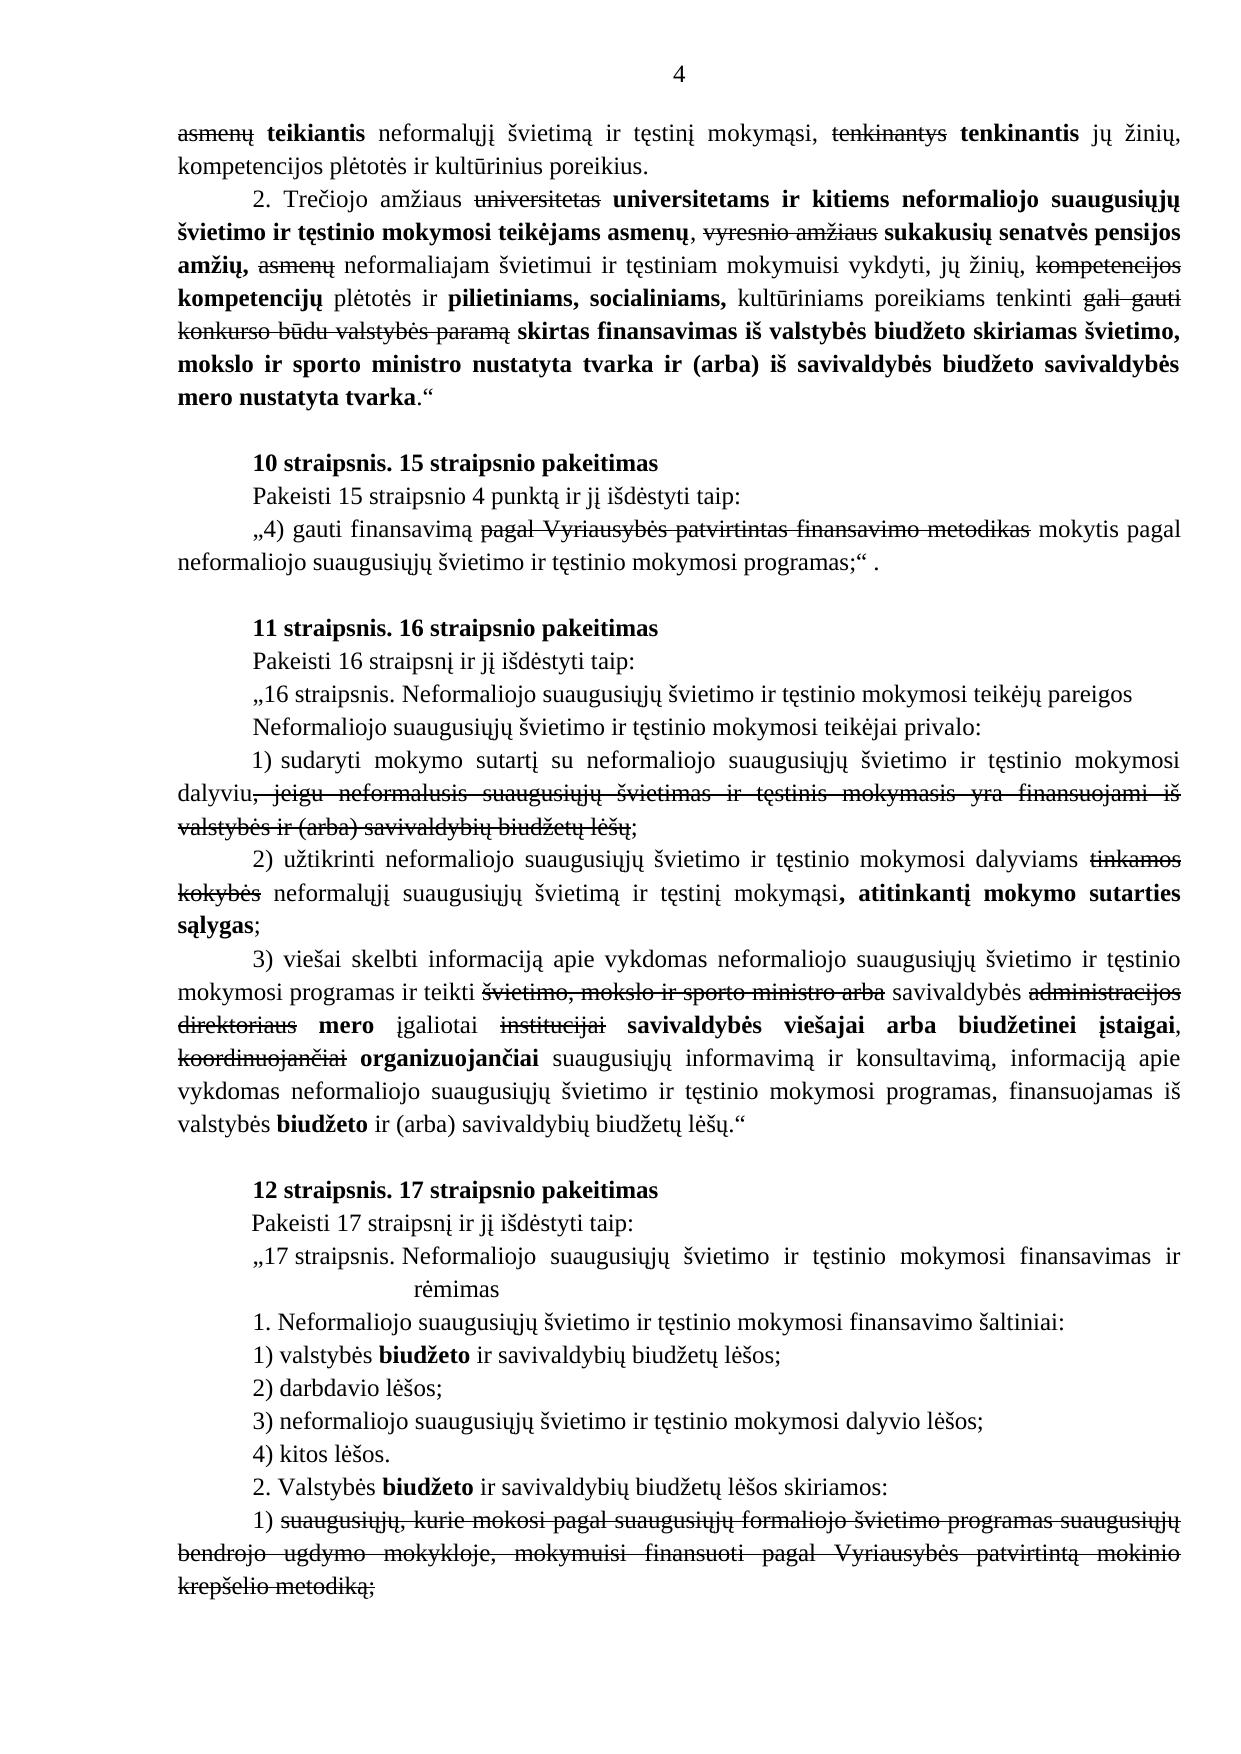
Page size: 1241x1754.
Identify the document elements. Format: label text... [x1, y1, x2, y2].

text Neformaliojo suaugusiųjų švietimo ir tęstinio mokymosi teikėjai privalo: [177, 712, 1181, 741]
text 1) valstybės biudžeto ir savivaldybių biudžetų lėšos; [177, 1340, 1181, 1369]
text „4) gauti finansavimą pagal Vyriausybės patvirtintas finansavimo metodikas mokytis pagal neformaliojo suaugusiųjų švietimo ir tęstinio mokymosi programas;“ . [177, 514, 1181, 576]
text Pakeisti 16 straipsnį ir jį išdėstyti taip: [177, 646, 1181, 675]
text Pakeisti 15 straipsnio 4 punktą ir jį išdėstyti taip: [177, 481, 1181, 510]
text „16 straipsnis. Neformaliojo suaugusiųjų švietimo ir tęstinio mokymosi teikėjų pareigos [252, 679, 1181, 708]
text 2. Valstybės biudžeto ir savivaldybių biudžetų lėšos skiriamos: [177, 1472, 1181, 1501]
text 11 straipsnis. 16 straipsnio pakeitimas [177, 613, 1181, 642]
text 3) neformaliojo suaugusiųjų švietimo ir tęstinio mokymosi dalyvio lėšos; [177, 1406, 1181, 1435]
text 1) suaugusiųjų, kurie mokosi pagal suaugusiųjų formaliojo švietimo programas suaugusiųjų bendrojo ugdymo mokykloje, mokymuisi finansuoti pagal Vyriausybės patvirtintą mokinio krepšelio metodiką; [177, 1555, 1181, 1600]
text asmenų teikiantis neformalųjį švietimą ir tęstinį mokymąsi, tenkinantys tenkinantis jų žinių, kompetencijos plėtotės ir kultūrinius poreikius. [177, 118, 1181, 180]
text 10 straipsnis. 15 straipsnio pakeitimas [177, 448, 1181, 477]
text 4) kitos lėšos. [177, 1439, 1181, 1468]
text 2. Trečiojo amžiaus universitetas universitetams ir kitiems neformaliojo suaugusiųjų švietimo ir tęstinio mokymosi teikėjams asmenų, vyresnio amžiaus sukakusių senatvės pensijos amžių, asmenų neformaliajam švietimui ir tęstiniam mokymuisi vykdyti, jų žinių, kompetencijos kompetencijų plėtotės ir pilietiniams, socialiniams, kultūriniams poreikiams tenkinti gali gauti konkurso būdu valstybės paramą skirtas finansavimas iš valstybės biudžeto skiriamas švietimo, mokslo ir sporto ministro nustatyta tvarka ir (arba) iš savivaldybės biudžeto savivaldybės mero nustatyta tvarka.“ [177, 184, 1181, 411]
text 2) darbdavio lėšos; [177, 1373, 1181, 1402]
text 2) užtikrinti neformaliojo suaugusiųjų švietimo ir tęstinio mokymosi dalyviams tinkamos kokybės neformalųjį suaugusiųjų švietimą ir tęstinį mokymąsi, atitinkantį mokymo sutarties sąlygas; [177, 844, 1181, 939]
text „17 straipsnis. Neformaliojo suaugusiųjų švietimo ir tęstinio mokymosi finansavimas ir rėmimas [252, 1241, 1181, 1303]
text 1. Neformaliojo suaugusiųjų švietimo ir tęstinio mokymosi finansavimo šaltiniai: [177, 1307, 1181, 1336]
text Pakeisti 17 straipsnį ir jį išdėstyti taip: [251, 1208, 1181, 1237]
list sudaryti mokymo sutartį su neformaliojo suaugusiųjų švietimo ir tęstinio mokymosi dalyviu, jeigu neformalusis suaugusiųjų švietimas ir tęstinis mokymasis yra finansuojami iš valstybės ir (arba) savivaldybių biudžetų lėšų; [177, 746, 1181, 840]
text 3) viešai skelbti informaciją apie vykdomas neformaliojo suaugusiųjų švietimo ir tęstinio mokymosi programas ir teikti švietimo, mokslo ir sporto ministro arba savivaldybės administracijos direktoriaus mero įgaliotai institucijai savivaldybės viešajai arba biudžetinei įstaigai, koordinuojančiai organizuojančiai suaugusiųjų informavimą ir konsultavimą, informaciją apie vykdomas neformaliojo suaugusiųjų švietimo ir tęstinio mokymosi programas, finansuojamas iš valstybės biudžeto ir (arba) savivaldybių biudžetų lėšų.“ [177, 944, 1181, 1137]
text 12 straipsnis. 17 straipsnio pakeitimas [177, 1175, 1181, 1203]
text 1) suaugusiųjų, kurie mokosi pagal suaugusiųjų formaliojo švietimo programas suaugusiųjų bendrojo ugdymo mokykloje, mokymuisi finansuoti pagal Vyriausybės patvirtintą mokinio krepšelio metodiką; [177, 1505, 1181, 1554]
